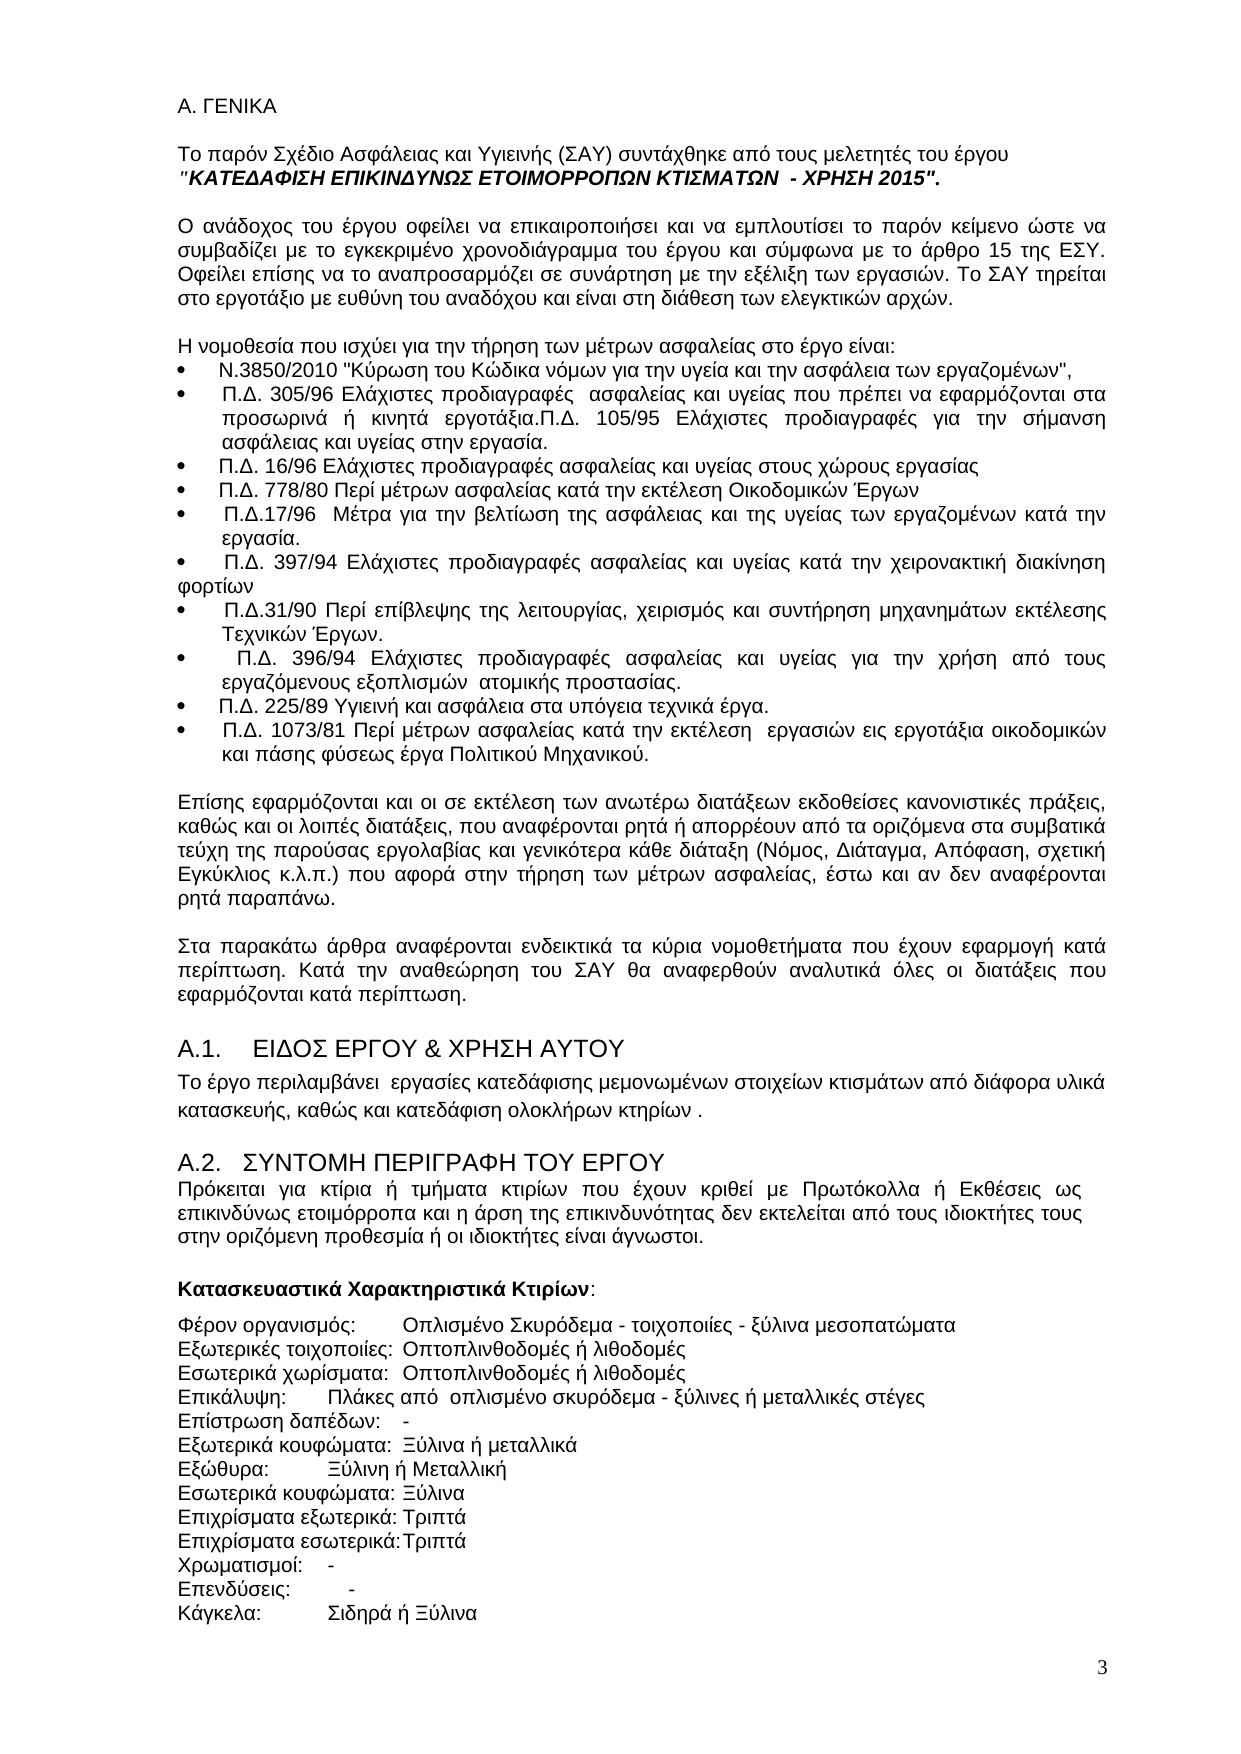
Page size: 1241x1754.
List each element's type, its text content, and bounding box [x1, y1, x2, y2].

text Εξώθυρα: Ξύλινη ή Μεταλλική [177, 1457, 1107, 1481]
list Π.Δ. 16/96 Ελάχιστες προδιαγραφές ασφαλείας και υγείας στους χώρους εργασίας [177, 453, 1107, 478]
list Π.Δ. 397/94 Ελάχιστες προδιαγραφές ασφαλείας και υγείας κατά την χειρονακτική διακίνηση φορτίων [177, 550, 1107, 598]
text Φέρον οργανισμός: Οπλισμένο Σκυρόδεμα - τοιχοποιίες - ξύλινα μεσοπατώματα [177, 1313, 1107, 1337]
text Ο ανάδοχος του έργου οφείλει να επικαιροποιήσει και να εμπλουτίσει το παρόν κείμενο ώστε να συμβαδίζει με το εγκεκριμένο χρονοδιάγραμμα του έργου και σύμφωνα με το άρθρο 15 της ΕΣΥ. Οφείλει επίσης να το αναπροσαρμόζει σε συνάρτηση με την εξέλιξη των εργασιών. Το ΣΑΥ τηρείται στο εργοτάξιο με ευθύνη του αναδόχου και είναι στη διάθεση των ελεγκτικών αρχών. [177, 214, 1107, 309]
list Π.Δ.17/96 Μέτρα για την βελτίωση της ασφάλειας και της υγείας των εργαζομένων κατά την εργασία. [177, 502, 1107, 550]
list Ν.3850/2010 "Κύρωση του Κώδικα νόμων για την υγεία και την ασφάλεια των εργαζομένων", [177, 357, 1107, 382]
list Π.Δ. 225/89 Υγιεινή και ασφάλεια στα υπόγεια τεχνικά έργα. [177, 694, 1107, 718]
list Π.Δ. 396/94 Ελάχιστες προδιαγραφές ασφαλείας και υγείας για την χρήση από τους εργαζόμενους εξοπλισμών ατομικής προστασίας. [177, 646, 1107, 694]
list Π.Δ. 305/96 Ελάχιστες προδιαγραφές ασφαλείας και υγείας που πρέπει να εφαρμόζονται στα προσωρινά ή κινητά εργοτάξια.Π.Δ. 105/95 Ελάχιστες προδιαγραφές για την σήμανση ασφάλειας και υγείας στην εργασία. [177, 382, 1107, 453]
text Επενδύσεις: - [177, 1577, 1107, 1601]
text Πρόκειται για κτίρια ή τμήματα κτιρίων που έχουν κριθεί με Πρωτόκολλα ή Εκθέσεις ως επικινδύνως ετοιμόρροπα και η άρση της επικινδυνότητας δεν εκτελείται από τους ιδιοκτήτες τους στην οριζόμενη προθεσμία ή οι ιδιοκτήτες είναι άγνωστοι. [177, 1176, 1084, 1248]
text Κάγκελα: Σιδηρά ή Ξύλινα [177, 1601, 1084, 1624]
text Εξωτερικά κουφώματα: Ξύλινα ή μεταλλικά [177, 1433, 1107, 1457]
text Επίστρωση δαπέδων: - [177, 1409, 1107, 1433]
text Το έργο περιλαμβάνει εργασίες κατεδάφισης μεμονωμένων στοιχείων κτισμάτων από διάφορα υλικά κατασκευής, καθώς και κατεδάφιση ολοκλήρων κτηρίων . [177, 1070, 1107, 1124]
text Επικάλυψη: Πλάκες από οπλισμένο σκυρόδεμα - ξύλινες ή μεταλλικές στέγες [177, 1385, 1107, 1409]
text Εσωτερικά χωρίσματα: Οπτοπλινθοδομές ή λιθοδομές [177, 1361, 1107, 1385]
list Π.Δ. 778/80 Περί μέτρων ασφαλείας κατά την εκτέλεση Οικοδομικών Έργων [177, 478, 1107, 502]
text Χρωματισμοί: - [177, 1553, 1107, 1577]
text Α.1. ΕΙΔΟΣ ΕΡΓΟΥ & ΧΡΗΣΗ ΑΥΤΟΥ [177, 1034, 1107, 1063]
text Επίσης εφαρμόζονται και οι σε εκτέλεση των ανωτέρω διατάξεων εκδοθείσες κανονιστικές πράξεις, καθώς και οι λοιπές διατάξεις, που αναφέρονται ρητά ή απορρέουν από τα οριζόμενα στα συμβατικά τεύχη της παρούσας εργολαβίας και γενικότερα κάθε διάταξη (Νόμος, Διάταγμα, Απόφαση, σχετική Εγκύκλιος κ.λ.π.) που αφορά στην τήρηση των μέτρων ασφαλείας, έστω και αν δεν αναφέρονται ρητά παραπάνω. [177, 790, 1107, 909]
list Π.Δ.31/90 Περί επίβλεψης της λειτουργίας, χειρισμός και συντήρηση μηχανημάτων εκτέλεσης Τεχνικών Έργων. [177, 598, 1107, 646]
list Π.Δ. 1073/81 Περί μέτρων ασφαλείας κατά την εκτέλεση εργασιών εις εργοτάξια οικοδομικών και πάσης φύσεως έργα Πολιτικού Μηχανικού. [177, 718, 1107, 766]
text Στα παρακάτω άρθρα αναφέρονται ενδεικτικά τα κύρια νομοθετήματα που έχουν εφαρμογή κατά περίπτωση. Κατά την αναθεώρηση του ΣΑΥ θα αναφερθούν αναλυτικά όλες οι διατάξεις που εφαρμόζονται κατά περίπτωση. [177, 933, 1107, 1005]
text Εσωτερικά κουφώματα: Ξύλινα [177, 1481, 1107, 1505]
text Α. ΓΕΝΙΚΑ [177, 94, 1107, 118]
text Α.2. ΣΥΝΤΟΜΗ ΠΕΡΙΓΡΑΦΗ ΤΟΥ ΕΡΓΟΥ [177, 1148, 1107, 1176]
text Το παρόν Σχέδιο Aσφάλειας και Υγιεινής (ΣΑΥ) συντάχθηκε από τους μελετητές του έργου "ΚΑΤΕΔΑΦΙΣΗ ΕΠΙΚΙΝΔΥΝΩΣ ΕΤΟΙΜΟΡΡΟΠΩΝ ΚΤΙΣΜΑΤΩΝ - ΧΡΗΣΗ 2015". [177, 142, 1107, 190]
text Η νομοθεσία που ισχύει για την τήρηση των μέτρων ασφαλείας στο έργο είναι: [177, 333, 1107, 357]
text Εξωτερικές τοιχοποιίες: Οπτοπλινθοδομές ή λιθοδομές [177, 1337, 1107, 1361]
text Επιχρίσματα εσωτερικά: Τριπτά [177, 1529, 1107, 1553]
text Επιχρίσματα εξωτερικά: Τριπτά [177, 1505, 1107, 1529]
text Κατασκευαστικά Χαρακτηριστικά Κτιρίων: [177, 1277, 1107, 1301]
